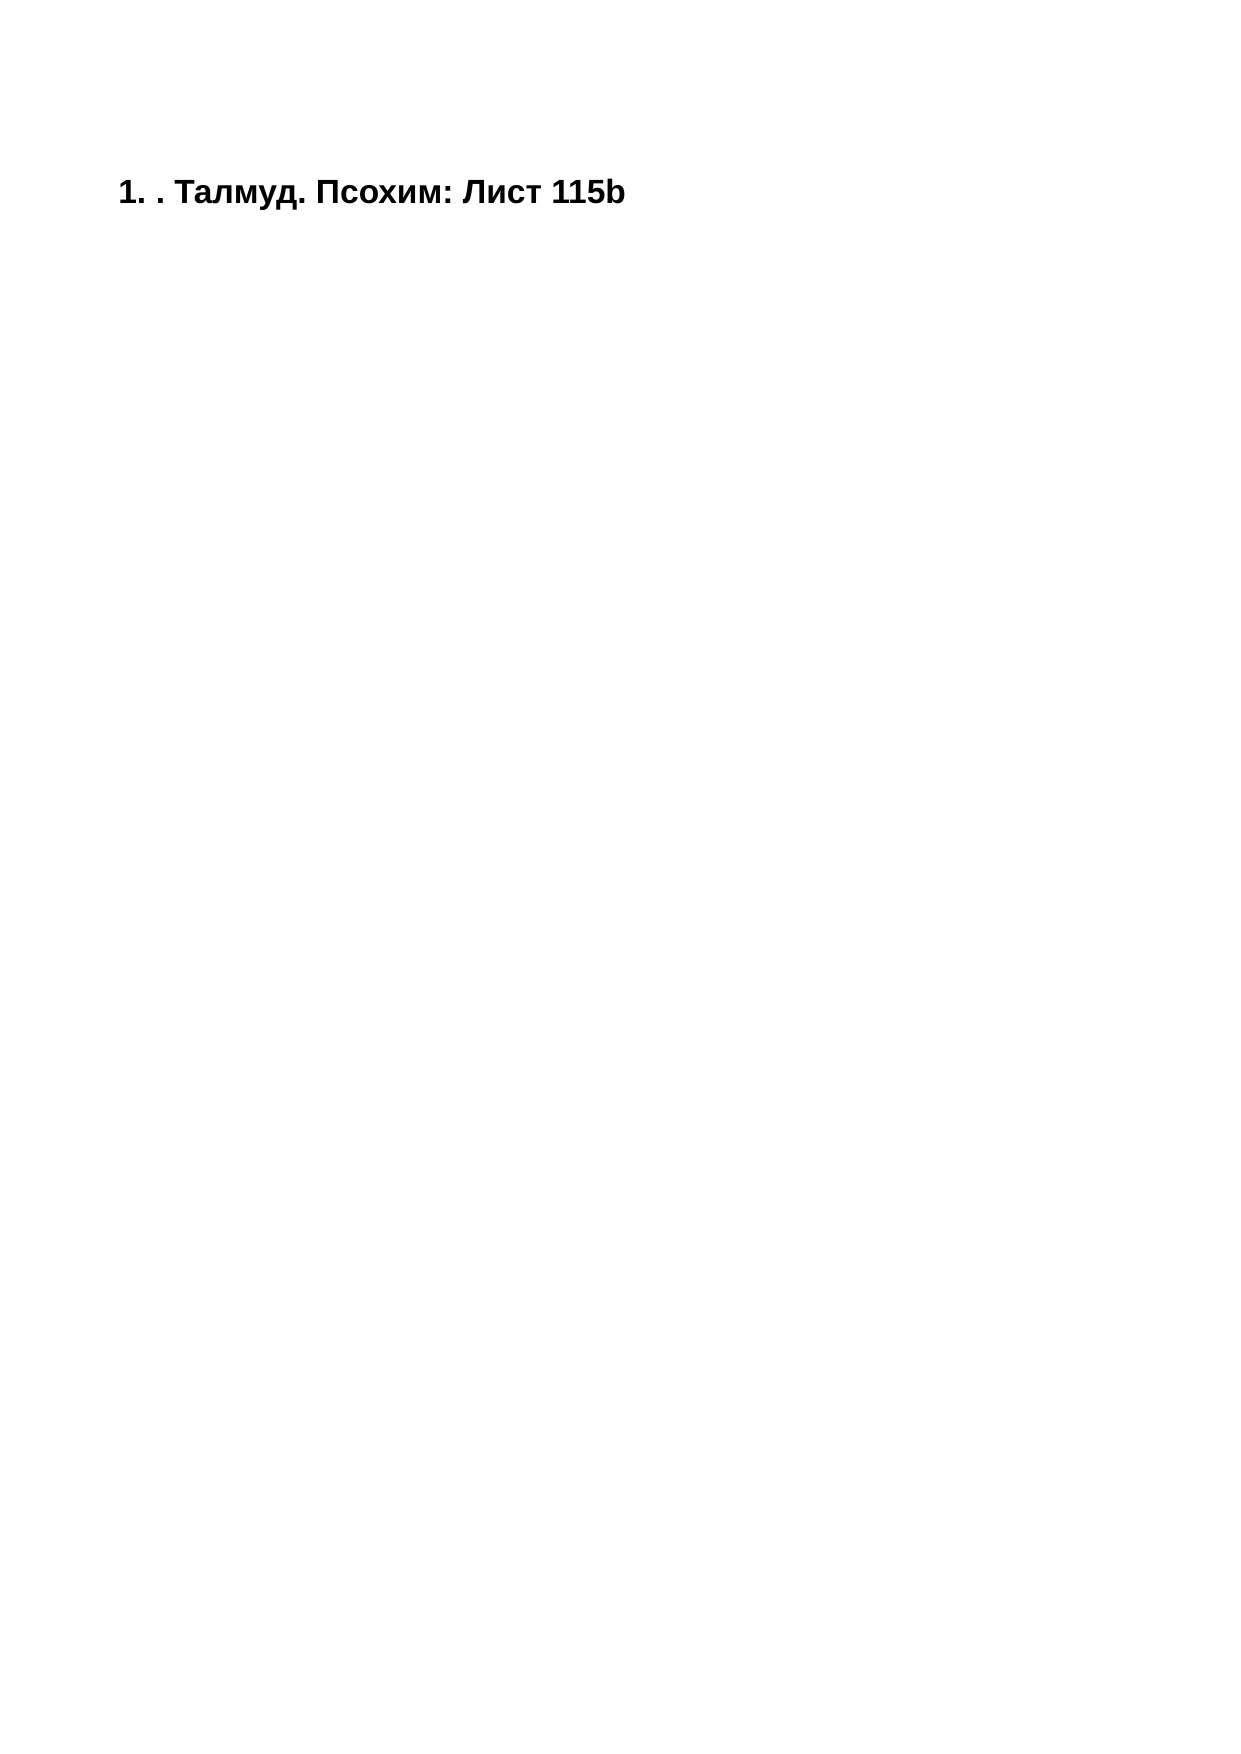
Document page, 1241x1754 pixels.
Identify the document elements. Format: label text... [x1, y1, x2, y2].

subtitle . Талмуд. Псохим: Лист 115b [118, 147, 1122, 176]
